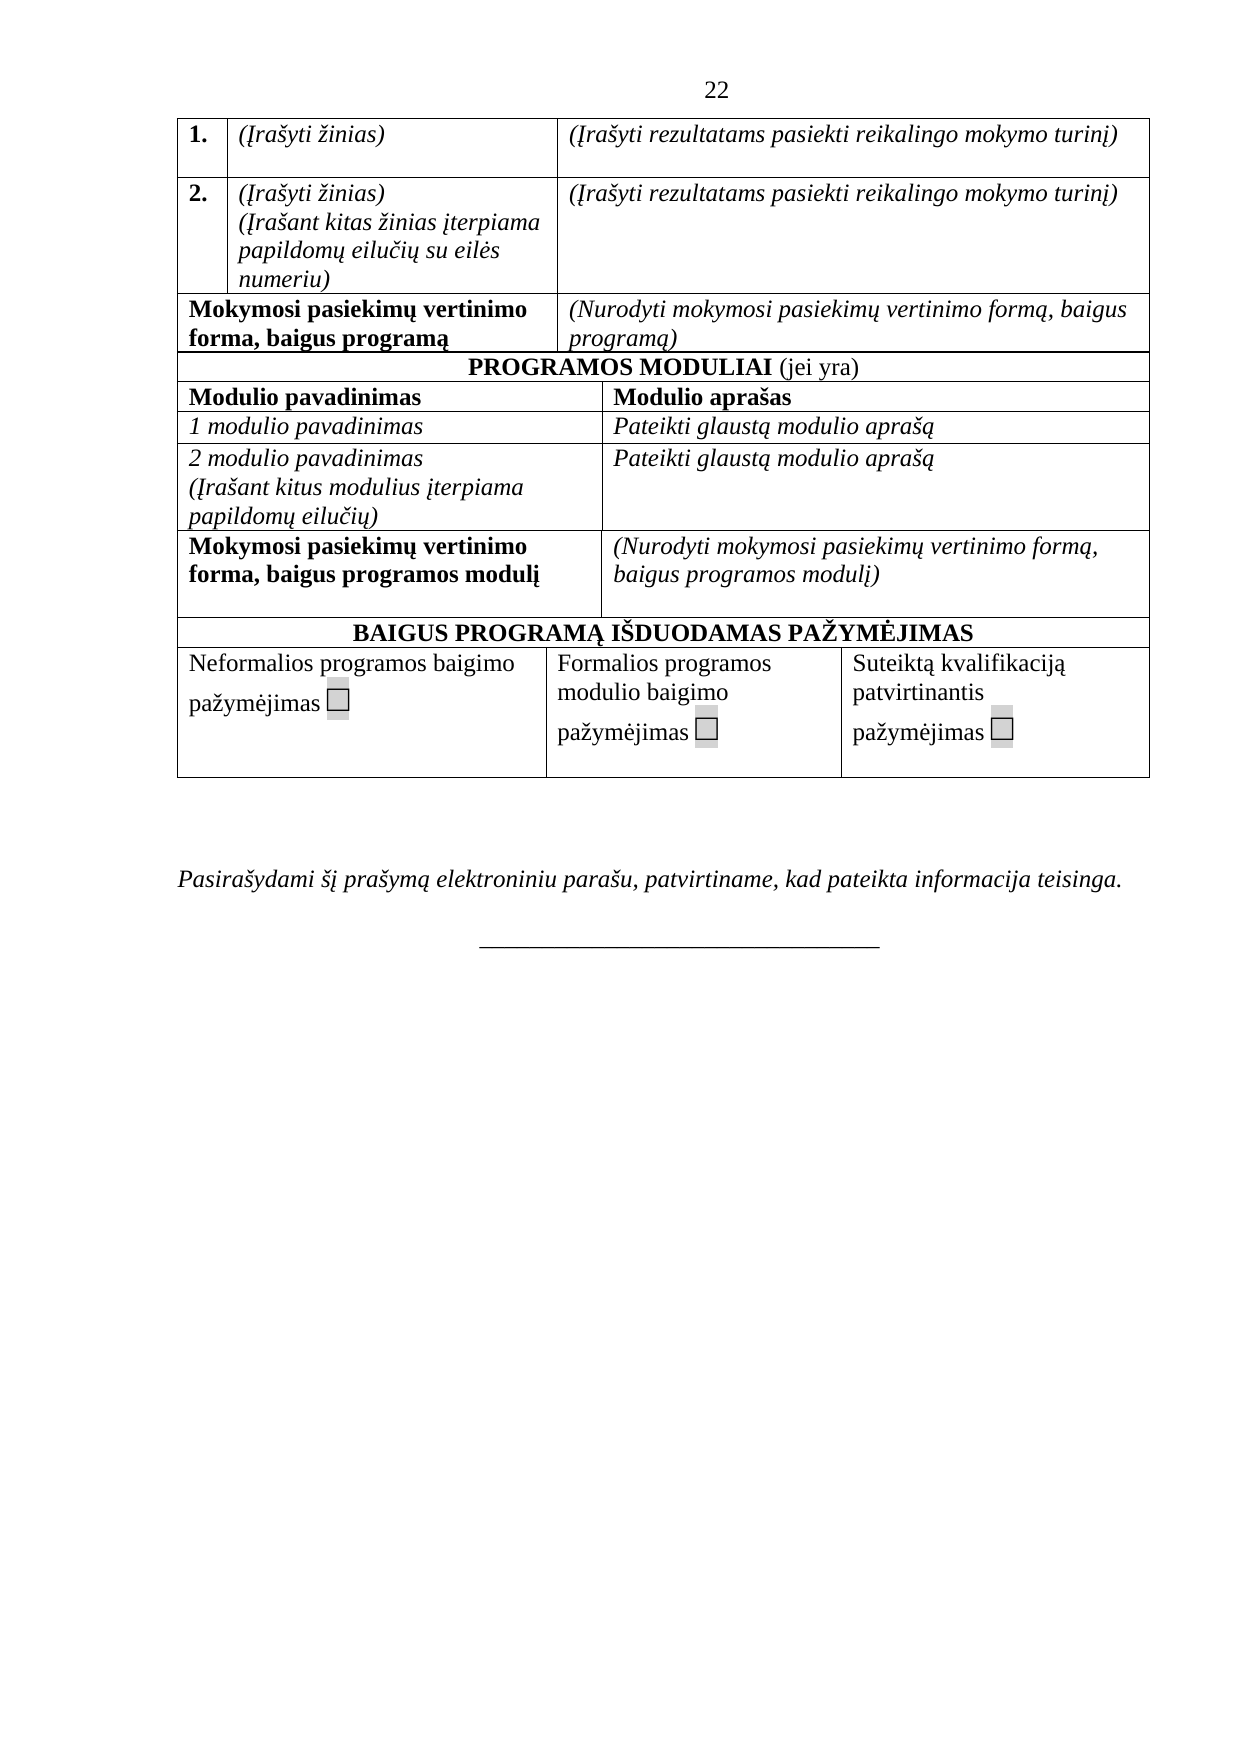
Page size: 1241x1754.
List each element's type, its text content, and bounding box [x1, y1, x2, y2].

table_cell Suteiktą kvalifikaciją patvirtinantis pažymėjimas □ [842, 648, 1149, 777]
table_cell (Nurodyti mokymosi pasiekimų vertinimo formą, baigus programos modulį) [602, 531, 1149, 617]
table_cell BAIGUS programą išduodamas pažymėjimas [178, 618, 1149, 647]
table_cell Pateikti glaustą modulio aprašą [603, 444, 1149, 530]
table_cell 1. [178, 119, 227, 177]
table_cell Modulio pavadinimas [178, 382, 602, 411]
table_cell (Įrašyti žinias) (Įrašant kitas žinias įterpiama papildomų eilučių su eilės numeriu) [228, 178, 557, 293]
table_cell Programos moduliai (jei yra) [178, 353, 1149, 381]
table_cell Modulio aprašas [603, 382, 1149, 411]
table_cell 2 modulio pavadinimas (Įrašant kitus modulius įterpiama papildomų eilučių) [178, 444, 602, 530]
table_cell Formalios programos modulio baigimo pažymėjimas □ [547, 648, 841, 777]
table_cell (Įrašyti rezultatams pasiekti reikalingo mokymo turinį) [558, 119, 1149, 177]
table_cell Mokymosi pasiekimų vertinimo forma, baigus programą [178, 294, 557, 351]
table_cell Pateikti glaustą modulio aprašą [603, 412, 1149, 443]
table_cell (Nurodyti mokymosi pasiekimų vertinimo formą, baigus programą) [558, 294, 1149, 351]
table_cell Mokymosi pasiekimų vertinimo forma, baigus programos modulį [178, 531, 601, 617]
text Pasirašydami šį prašymą elektroniniu parašu, patvirtiname, kad pateikta informacija teisinga. [177, 864, 1181, 893]
table_cell 2. [178, 178, 227, 293]
text ________________________________ [177, 922, 1181, 951]
table_cell (Įrašyti rezultatams pasiekti reikalingo mokymo turinį) [558, 178, 1149, 293]
table_cell 1 modulio pavadinimas [178, 412, 602, 443]
table_cell Neformalios programos baigimo pažymėjimas □ [178, 648, 546, 777]
table_cell (Įrašyti žinias) [228, 119, 557, 177]
